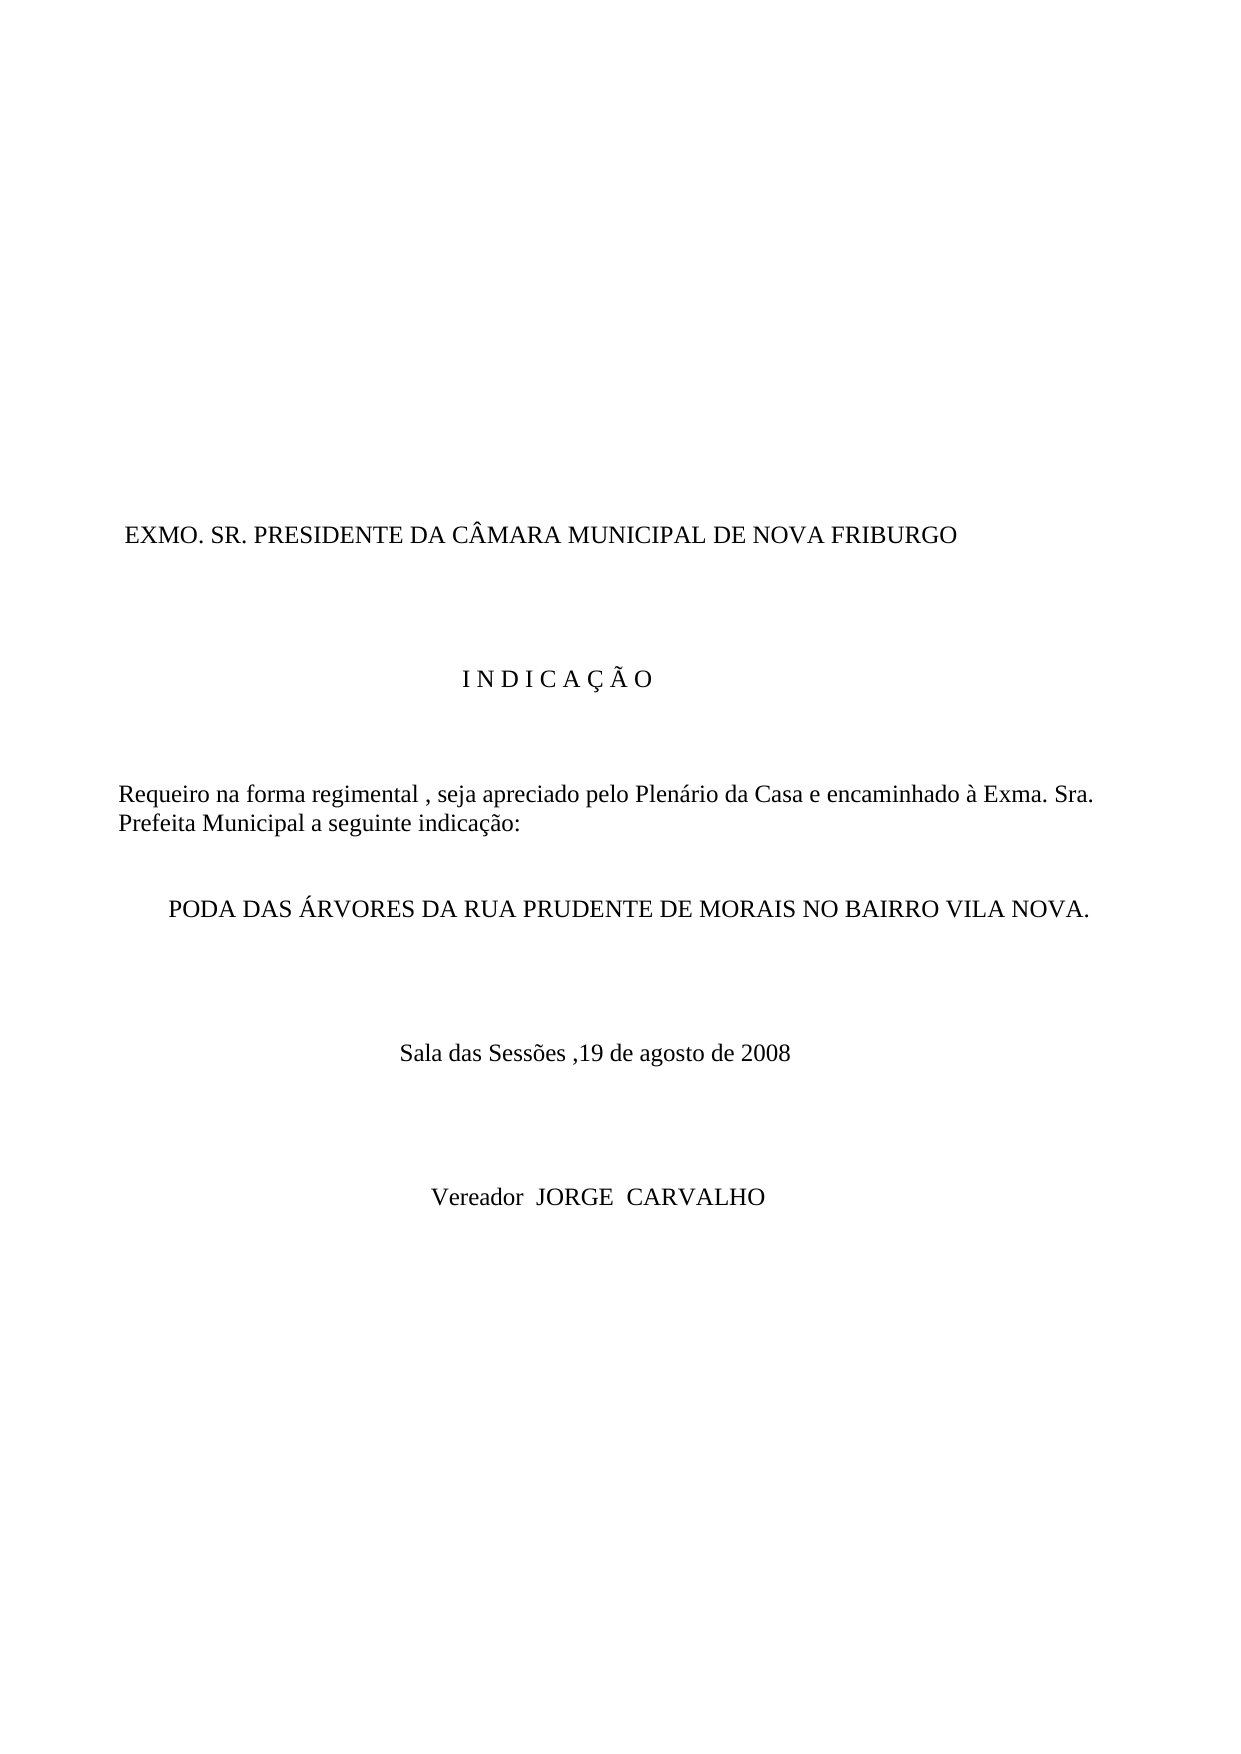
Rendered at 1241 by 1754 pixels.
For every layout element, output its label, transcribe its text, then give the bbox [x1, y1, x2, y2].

text PODA DAS ÁRVORES DA RUA PRUDENTE DE MORAIS NO BAIRRO VILA NOVA. [118, 894, 1122, 923]
text Sala das Sessões ,19 de agosto de 2008 [118, 1038, 1122, 1067]
text Vereador JORGE CARVALHO [118, 1182, 1122, 1211]
text I N D I C A Ç Ã O [118, 664, 1122, 693]
text Requeiro na forma regimental , seja apreciado pelo Plenário da Casa e encaminhado à Exma. Sra. Prefeita Municipal a seguinte indicação: [118, 779, 1122, 837]
text EXMO. SR. PRESIDENTE DA CÂMARA MUNICIPAL DE NOVA FRIBURGO [118, 521, 1122, 549]
